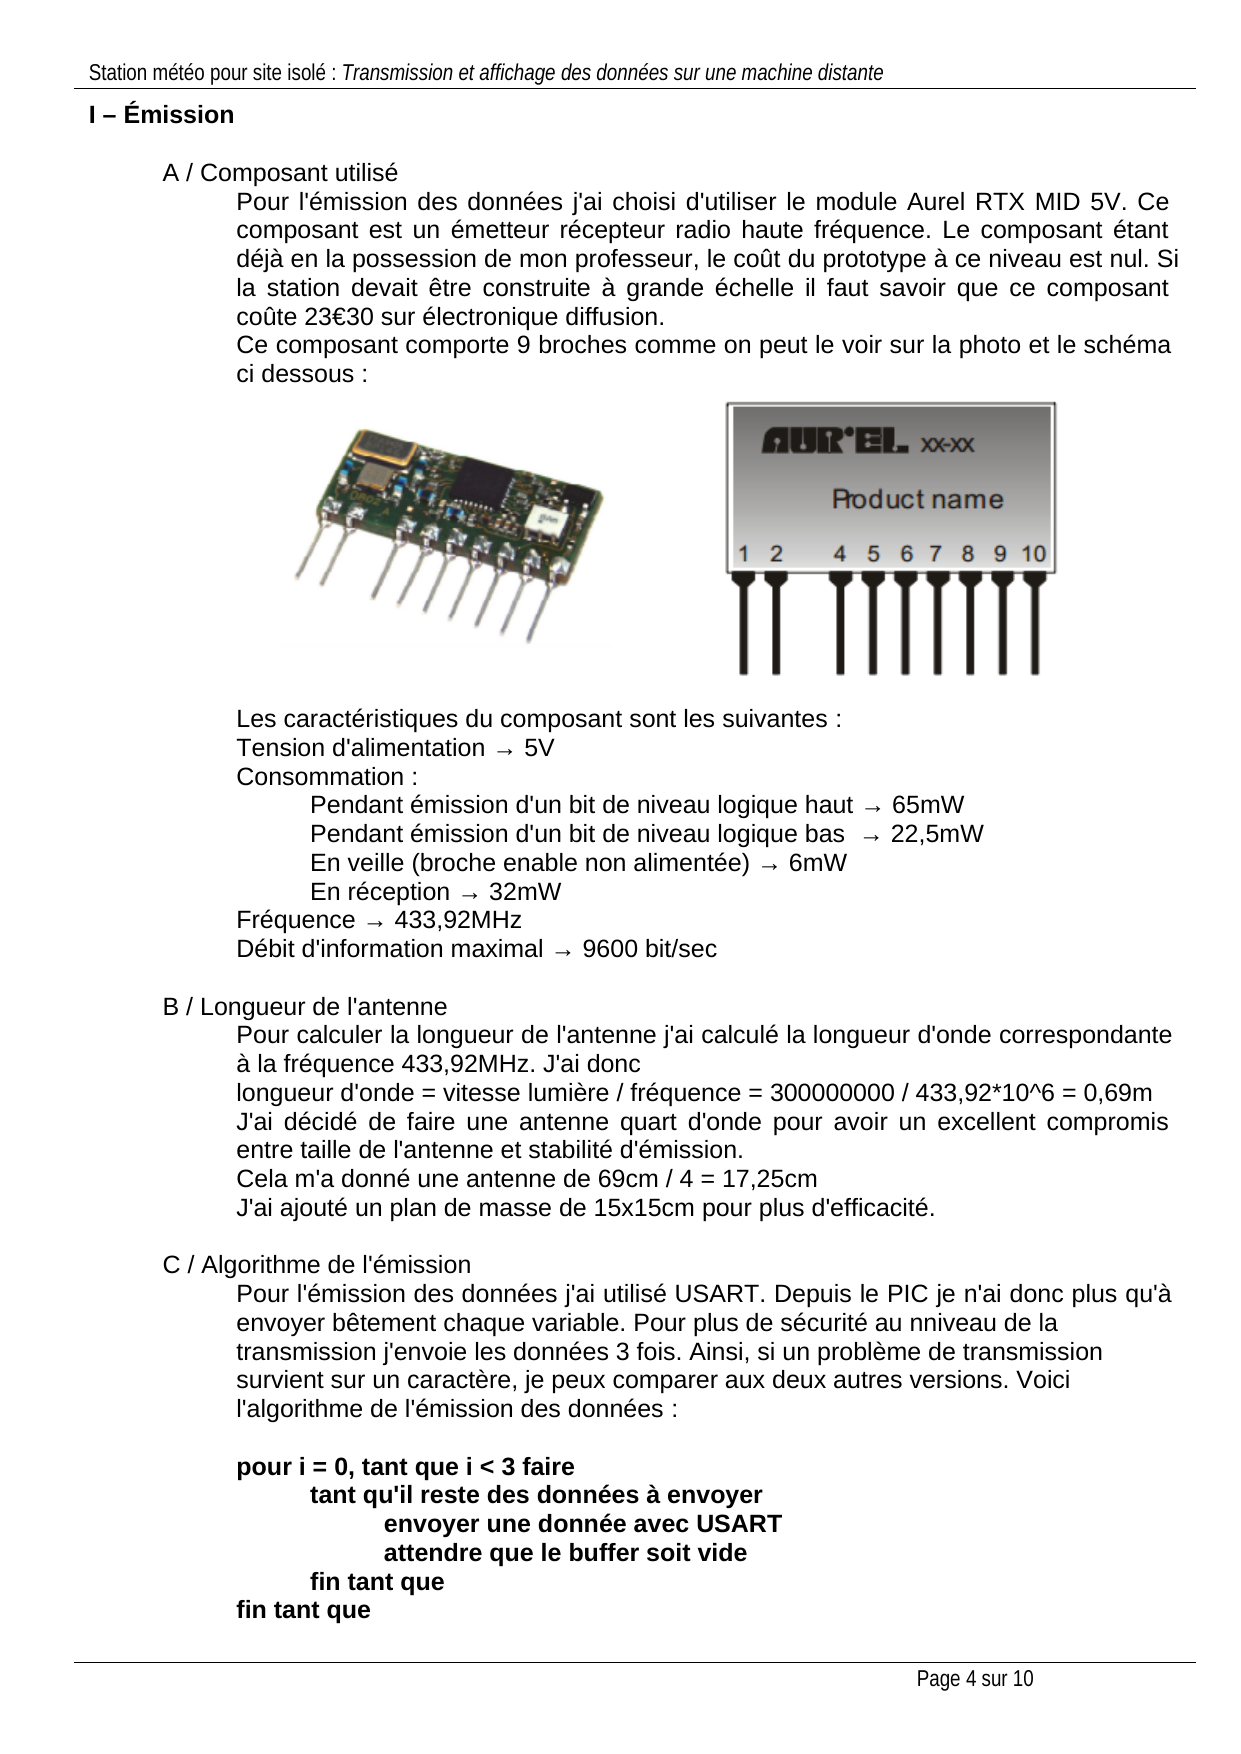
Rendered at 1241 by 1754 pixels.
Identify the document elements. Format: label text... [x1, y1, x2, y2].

picture [279, 414, 619, 649]
text fin tant que [89, 1567, 1181, 1595]
text pour i = 0, tant que i < 3 faire [89, 1452, 1181, 1480]
text Pour l'émission des données j'ai utilisé USART. Depuis le PIC je n'ai donc plus qu'à envoyer bêtement chaque variable. Pour plus de sécurité au nniveau de la transmission j'envoie les données 3 fois. Ainsi, si un problème de transmission survient sur un caractère, je peux comparer aux deux autres versions. Voici l'algorithme de l'émission des données : [89, 1279, 1181, 1423]
text Pendant émission d'un bit de niveau logique bas → 22,5mW [89, 819, 1181, 848]
text Pour calculer la longueur de l'antenne j'ai calculé la longueur d'onde correspondante à la fréquence 433,92MHz. J'ai donc [89, 1020, 1181, 1078]
text fin tant que [89, 1595, 1181, 1624]
text attendre que le buffer soit vide [89, 1538, 1181, 1567]
text En réception → 32mW [89, 877, 1181, 905]
text B / Longueur de l'antenne [89, 992, 1181, 1020]
text Débit d'information maximal → 9600 bit/sec [89, 934, 1181, 963]
text I – Émission [89, 100, 1181, 129]
text Cela m'a donné une antenne de 69cm / 4 = 17,25cm [89, 1164, 1181, 1193]
text Pendant émission d'un bit de niveau logique haut → 65mW [89, 790, 1181, 819]
text Fréquence → 433,92MHz [89, 905, 1181, 934]
text C / Algorithme de l'émission [89, 1250, 1181, 1279]
text Ce composant comporte 9 broches comme on peut le voir sur la photo et le schéma ci dessous : [89, 330, 1181, 388]
text J'ai ajouté un plan de masse de 15x15cm pour plus d'efficacité. [89, 1193, 1181, 1222]
text Tension d'alimentation → 5V [89, 733, 1181, 762]
text J'ai décidé de faire une antenne quart d'onde pour avoir un excellent compromis entre taille de l'antenne et stabilité d'émission. [89, 1107, 1181, 1164]
text Les caractéristiques du composant sont les suivantes : [89, 704, 1181, 733]
text Pour l'émission des données j'ai choisi d'utiliser le module Aurel RTX MID 5V. Ce composant est un émetteur récepteur radio haute fréquence. Le composant étant déjà en la possession de mon professeur, le coût du prototype à ce niveau est nul. Si la station devait être construite à grande échelle il faut savoir que ce composant coûte 23€30 sur électronique diffusion. [89, 187, 1181, 330]
text envoyer une donnée avec USART [89, 1509, 1181, 1538]
text En veille (broche enable non alimentée) → 6mW [89, 848, 1181, 877]
text A / Composant utilisé [89, 158, 1181, 187]
text tant qu'il reste des données à envoyer [89, 1480, 1181, 1509]
text longueur d'onde = vitesse lumière / fréquence = 300000000 / 433,92*10^6 = 0,69m [89, 1078, 1181, 1107]
text Consommation : [89, 762, 1181, 790]
picture [721, 396, 1062, 679]
